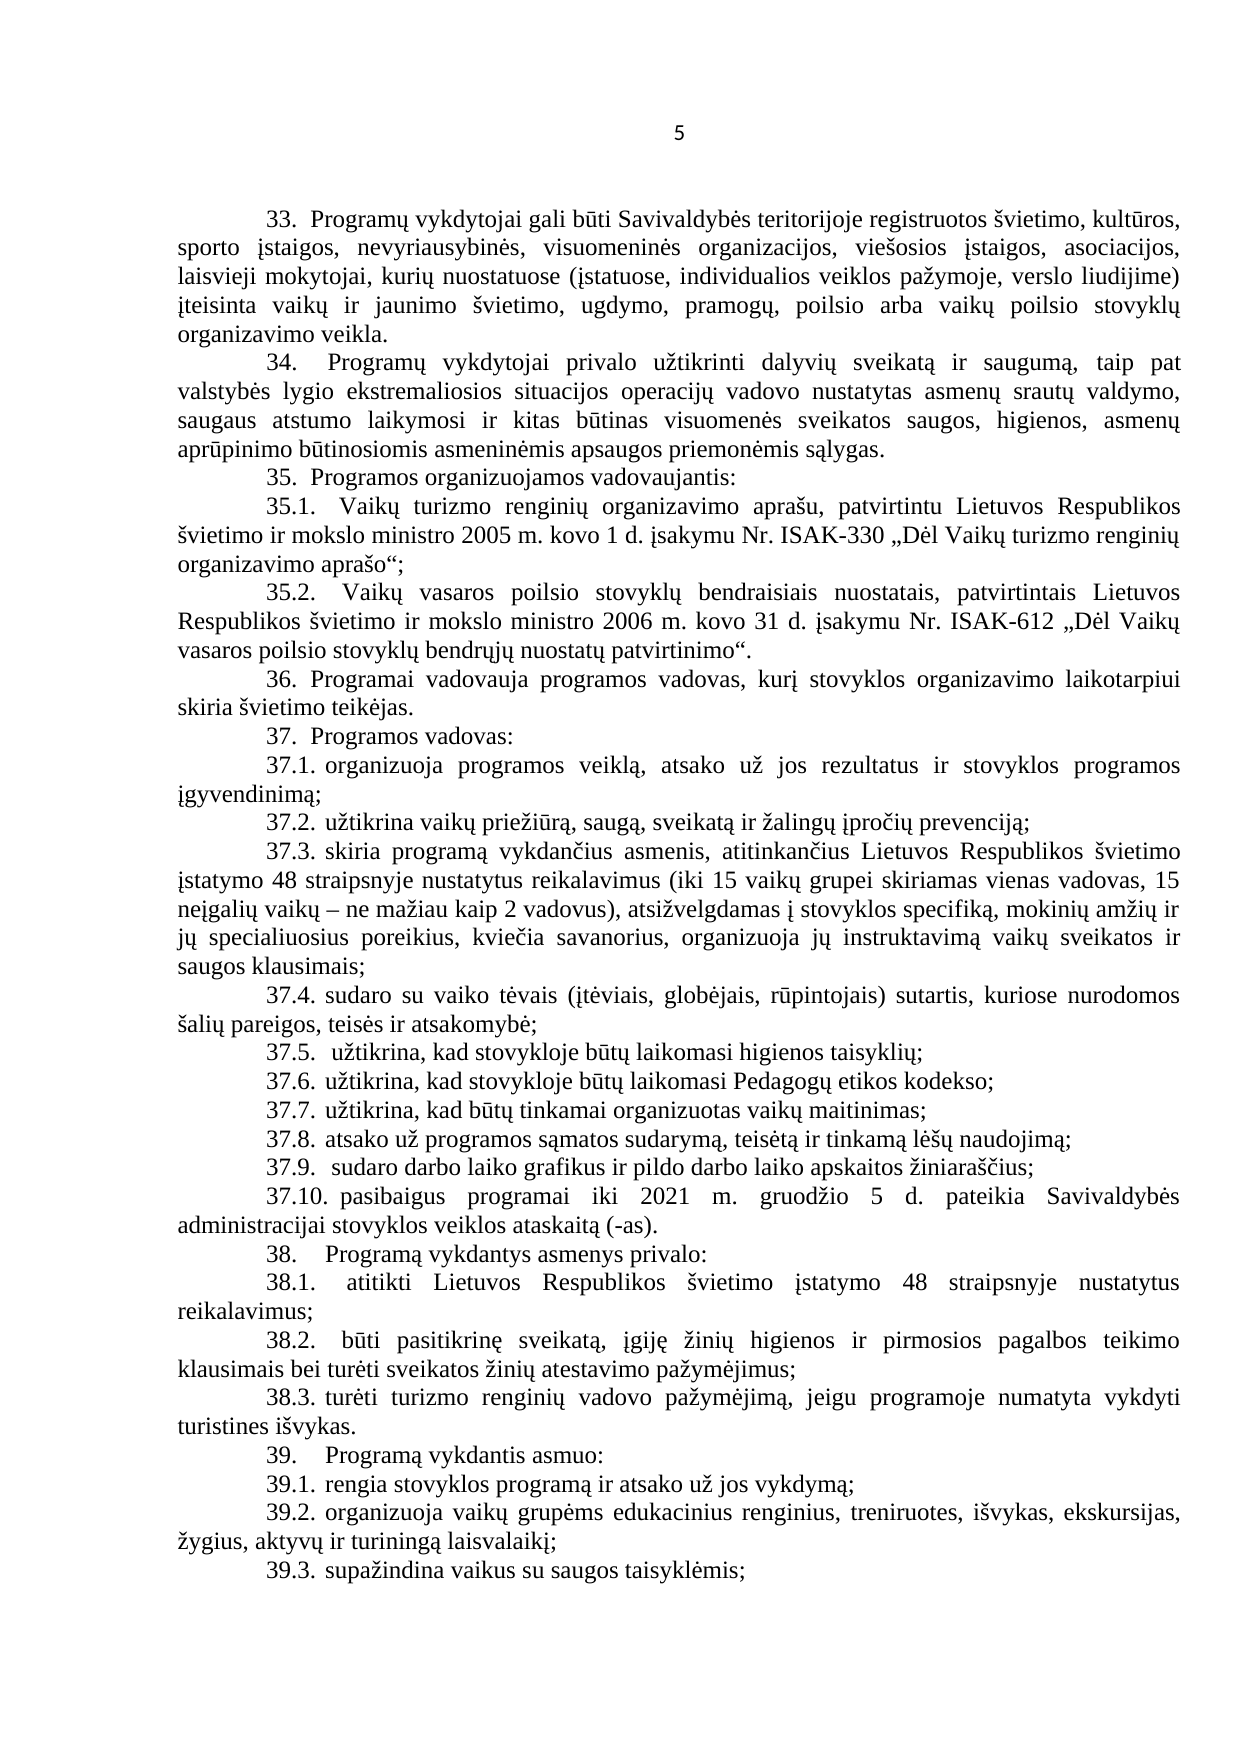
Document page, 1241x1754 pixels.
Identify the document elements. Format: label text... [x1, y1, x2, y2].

text 37. Programos vadovas: [177, 721, 1181, 750]
text 38. Programą vykdantys asmenys privalo: [177, 1239, 1181, 1267]
text 35. Programos organizuojamos vadovaujantis: [177, 462, 1181, 491]
text 39.3. supažindina vaikus su saugos taisyklėmis; [177, 1555, 1181, 1584]
text 37.7. užtikrina, kad būtų tinkamai organizuotas vaikų maitinimas; [177, 1095, 1181, 1124]
text 35.1. Vaikų turizmo renginių organizavimo aprašu, patvirtintu Lietuvos Respublikos švietimo ir mokslo ministro 2005 m. kovo 1 d. įsakymu Nr. ISAK-330 „Dėl Vaikų turizmo renginių organizavimo aprašo“; [177, 491, 1181, 577]
text 37.10. pasibaigus programai iki 2021 m. gruodžio 5 d. pateikia Savivaldybės administracijai stovyklos veiklos ataskaitą (-as). [177, 1181, 1181, 1239]
text 35.2. Vaikų vasaros poilsio stovyklų bendraisiais nuostatais, patvirtintais Lietuvos Respublikos švietimo ir mokslo ministro 2006 m. kovo 31 d. įsakymu Nr. ISAK-612 „Dėl Vaikų vasaros poilsio stovyklų bendrųjų nuostatų patvirtinimo“. [177, 577, 1181, 664]
text 37.2. užtikrina vaikų priežiūrą, saugą, sveikatą ir žalingų įpročių prevenciją; [177, 807, 1181, 836]
text 37.8. atsako už programos sąmatos sudarymą, teisėtą ir tinkamą lėšų naudojimą; [177, 1124, 1181, 1152]
text 37.5. užtikrina, kad stovykloje būtų laikomasi higienos taisyklių; [177, 1037, 1181, 1066]
text 38.1. atitikti Lietuvos Respublikos švietimo įstatymo 48 straipsnyje nustatytus reikalavimus; [177, 1267, 1181, 1325]
text 33. Programų vykdytojai gali būti Savivaldybės teritorijoje registruotos švietimo, kultūros, sporto įstaigos, nevyriausybinės, visuomeninės organizacijos, viešosios įstaigos, asociacijos, laisvieji mokytojai, kurių nuostatuose (įstatuose, individualios veiklos pažymoje, verslo liudijime) įteisinta vaikų ir jaunimo švietimo, ugdymo, pramogų, poilsio arba vaikų poilsio stovyklų organizavimo veikla. [177, 204, 1181, 347]
text 37.9. sudaro darbo laiko grafikus ir pildo darbo laiko apskaitos žiniaraščius; [177, 1152, 1181, 1181]
text 37.6. užtikrina, kad stovykloje būtų laikomasi Pedagogų etikos kodekso; [177, 1066, 1181, 1095]
text 38.2. būti pasitikrinę sveikatą, įgiję žinių higienos ir pirmosios pagalbos teikimo klausimais bei turėti sveikatos žinių atestavimo pažymėjimus; [177, 1325, 1181, 1382]
text 36. Programai vadovauja programos vadovas, kurį stovyklos organizavimo laikotarpiui skiria švietimo teikėjas. [177, 664, 1181, 721]
text 37.1. organizuoja programos veiklą, atsako už jos rezultatus ir stovyklos programos įgyvendinimą; [177, 750, 1181, 807]
text 39.1. rengia stovyklos programą ir atsako už jos vykdymą; [177, 1469, 1181, 1497]
text 34. Programų vykdytojai privalo užtikrinti dalyvių sveikatą ir saugumą, taip pat valstybės lygio ekstremaliosios situacijos operacijų vadovo nustatytas asmenų srautų valdymo, saugaus atstumo laikymosi ir kitas būtinas visuomenės sveikatos saugos, higienos, asmenų aprūpinimo būtinosiomis asmeninėmis apsaugos priemonėmis sąlygas. [177, 347, 1181, 462]
text 39.2. organizuoja vaikų grupėms edukacinius renginius, treniruotes, išvykas, ekskursijas, žygius, aktyvų ir turiningą laisvalaikį; [177, 1497, 1181, 1555]
text 38.3. turėti turizmo renginių vadovo pažymėjimą, jeigu programoje numatyta vykdyti turistines išvykas. [177, 1382, 1181, 1440]
text 39. Programą vykdantis asmuo: [177, 1440, 1181, 1469]
text 37.4. sudaro su vaiko tėvais (įtėviais, globėjais, rūpintojais) sutartis, kuriose nurodomos šalių pareigos, teisės ir atsakomybė; [177, 980, 1181, 1037]
text 37.3. skiria programą vykdančius asmenis, atitinkančius Lietuvos Respublikos švietimo įstatymo 48 straipsnyje nustatytus reikalavimus (iki 15 vaikų grupei skiriamas vienas vadovas, 15 neįgalių vaikų – ne mažiau kaip 2 vadovus), atsižvelgdamas į stovyklos specifiką, mokinių amžių ir jų specialiuosius poreikius, kviečia savanorius, organizuoja jų instruktavimą vaikų sveikatos ir saugos klausimais; [177, 836, 1181, 980]
